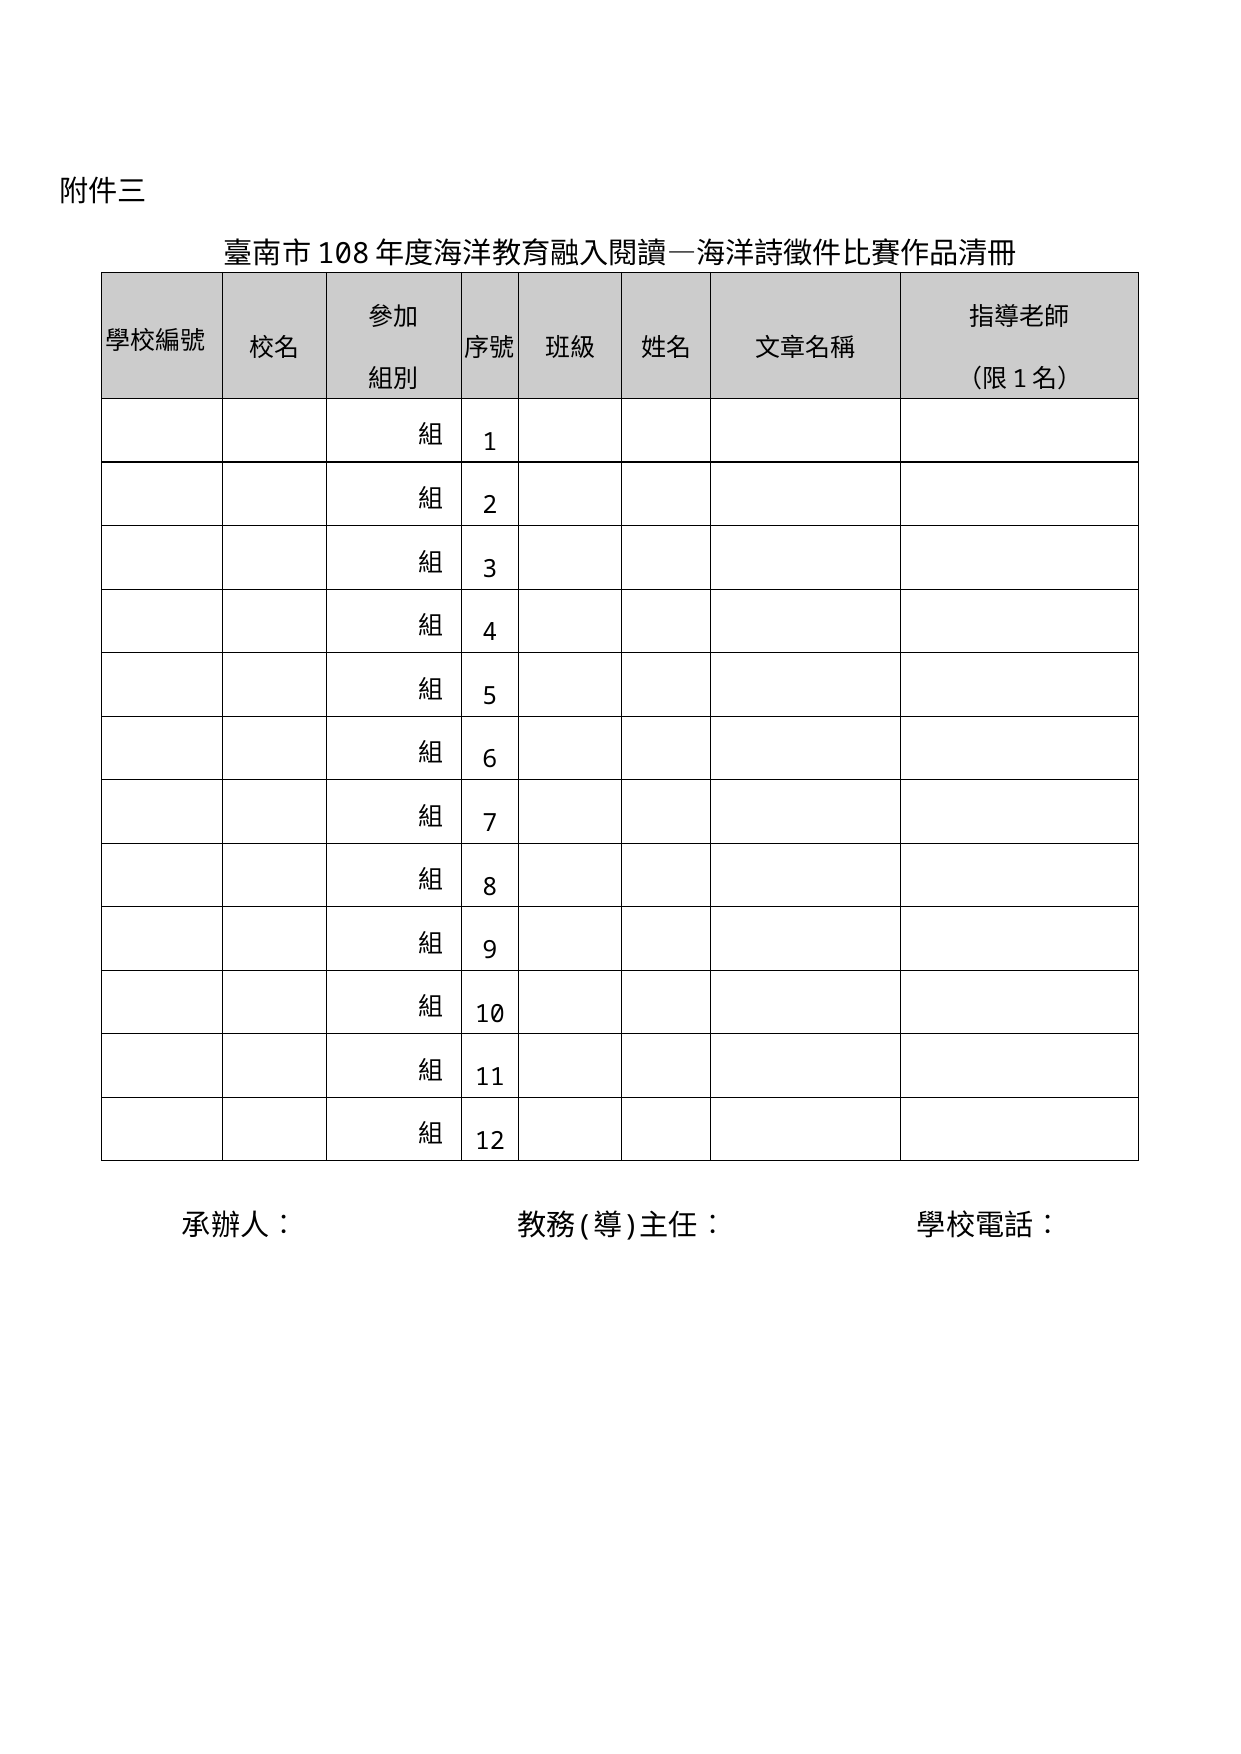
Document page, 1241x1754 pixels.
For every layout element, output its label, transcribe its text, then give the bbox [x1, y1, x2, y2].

table_cell 7 [462, 780, 518, 843]
table_header 指導老師 （限1名） [901, 273, 1138, 398]
table_cell 組 [327, 590, 461, 652]
table_cell [901, 907, 1138, 970]
table_cell [102, 907, 222, 970]
table_cell 4 [462, 590, 518, 652]
table_cell [223, 590, 326, 652]
table_cell [711, 399, 900, 461]
table_cell [622, 780, 710, 843]
table_cell [711, 463, 900, 525]
table_cell [622, 844, 710, 906]
table_cell [901, 526, 1138, 588]
table_cell [519, 717, 621, 779]
table_cell [519, 590, 621, 652]
table_cell [519, 1098, 621, 1160]
table_cell [223, 463, 326, 525]
table_cell [519, 907, 621, 970]
text 附件三 [59, 147, 1181, 209]
table_cell [901, 844, 1138, 906]
table_cell [901, 399, 1138, 461]
text 承辦人︰ 教務(導)主任︰ 學校電話︰ [59, 1181, 1181, 1244]
table_header 學校編號 [102, 273, 222, 398]
table_cell 組 [327, 526, 461, 588]
table_cell 1 [462, 399, 518, 461]
table_cell [711, 971, 900, 1033]
table_cell 9 [462, 907, 518, 970]
table_cell [519, 526, 621, 588]
table_cell [711, 780, 900, 843]
table_cell [622, 971, 710, 1033]
table_cell [622, 717, 710, 779]
table_header 班級 [519, 273, 621, 398]
table_cell [711, 1034, 900, 1097]
table_cell [223, 844, 326, 906]
table_cell 組 [327, 399, 461, 461]
table_cell [519, 780, 621, 843]
table_cell [519, 1034, 621, 1097]
table_cell [519, 971, 621, 1033]
table_cell [223, 1098, 326, 1160]
table_cell 2 [462, 463, 518, 525]
table_cell [901, 971, 1138, 1033]
table_cell 組 [327, 653, 461, 716]
table_cell [102, 717, 222, 779]
table_cell [223, 1034, 326, 1097]
table_cell [711, 653, 900, 716]
table_cell [711, 590, 900, 652]
table_cell 組 [327, 1034, 461, 1097]
table_cell [223, 526, 326, 588]
table_cell [519, 463, 621, 525]
table_cell [711, 844, 900, 906]
table_cell [102, 399, 222, 461]
table_header 序號 [462, 273, 518, 398]
table_cell [622, 399, 710, 461]
table_cell [622, 653, 710, 716]
table_header 姓名 [622, 273, 710, 398]
table_cell [901, 1098, 1138, 1160]
table_cell 組 [327, 844, 461, 906]
table_cell [901, 590, 1138, 652]
table_cell [519, 653, 621, 716]
table_cell [711, 1098, 900, 1160]
table_cell 10 [462, 971, 518, 1033]
table_cell 11 [462, 1034, 518, 1097]
table_cell [622, 1098, 710, 1160]
table_cell 組 [327, 971, 461, 1033]
table_cell 12 [462, 1098, 518, 1160]
table_cell [901, 780, 1138, 843]
table_cell [622, 1034, 710, 1097]
table_cell [102, 844, 222, 906]
table_cell 3 [462, 526, 518, 588]
table_cell 組 [327, 780, 461, 843]
table_cell [102, 1098, 222, 1160]
table_cell [223, 717, 326, 779]
table_cell [102, 653, 222, 716]
table_cell [223, 971, 326, 1033]
table_cell [223, 780, 326, 843]
table_cell 8 [462, 844, 518, 906]
table_cell 組 [327, 717, 461, 779]
table_cell [223, 907, 326, 970]
table_cell 5 [462, 653, 518, 716]
table_cell [102, 1034, 222, 1097]
table_cell [901, 653, 1138, 716]
table_cell [102, 590, 222, 652]
table_cell [711, 717, 900, 779]
table_header 參加 組別 [327, 273, 461, 398]
table_cell [622, 526, 710, 588]
table_cell [711, 907, 900, 970]
table_cell [711, 526, 900, 588]
text 臺南市108年度海洋教育融入閱讀—海洋詩徵件比賽作品清冊 [59, 209, 1181, 272]
table_cell [519, 399, 621, 461]
table_cell 組 [327, 907, 461, 970]
table_cell [102, 971, 222, 1033]
table_cell [622, 907, 710, 970]
table_cell [102, 463, 222, 525]
table_cell 組 [327, 1098, 461, 1160]
table_cell [901, 463, 1138, 525]
table_cell 6 [462, 717, 518, 779]
table_cell [622, 463, 710, 525]
table_cell [223, 399, 326, 461]
table_cell 組 [327, 463, 461, 525]
table_header 文章名稱 [711, 273, 900, 398]
table_cell [901, 1034, 1138, 1097]
table_cell [901, 717, 1138, 779]
table_cell [622, 590, 710, 652]
table_header 校名 [223, 273, 326, 398]
table_cell [102, 780, 222, 843]
table_cell [102, 526, 222, 588]
table_cell [519, 844, 621, 906]
table_cell [223, 653, 326, 716]
